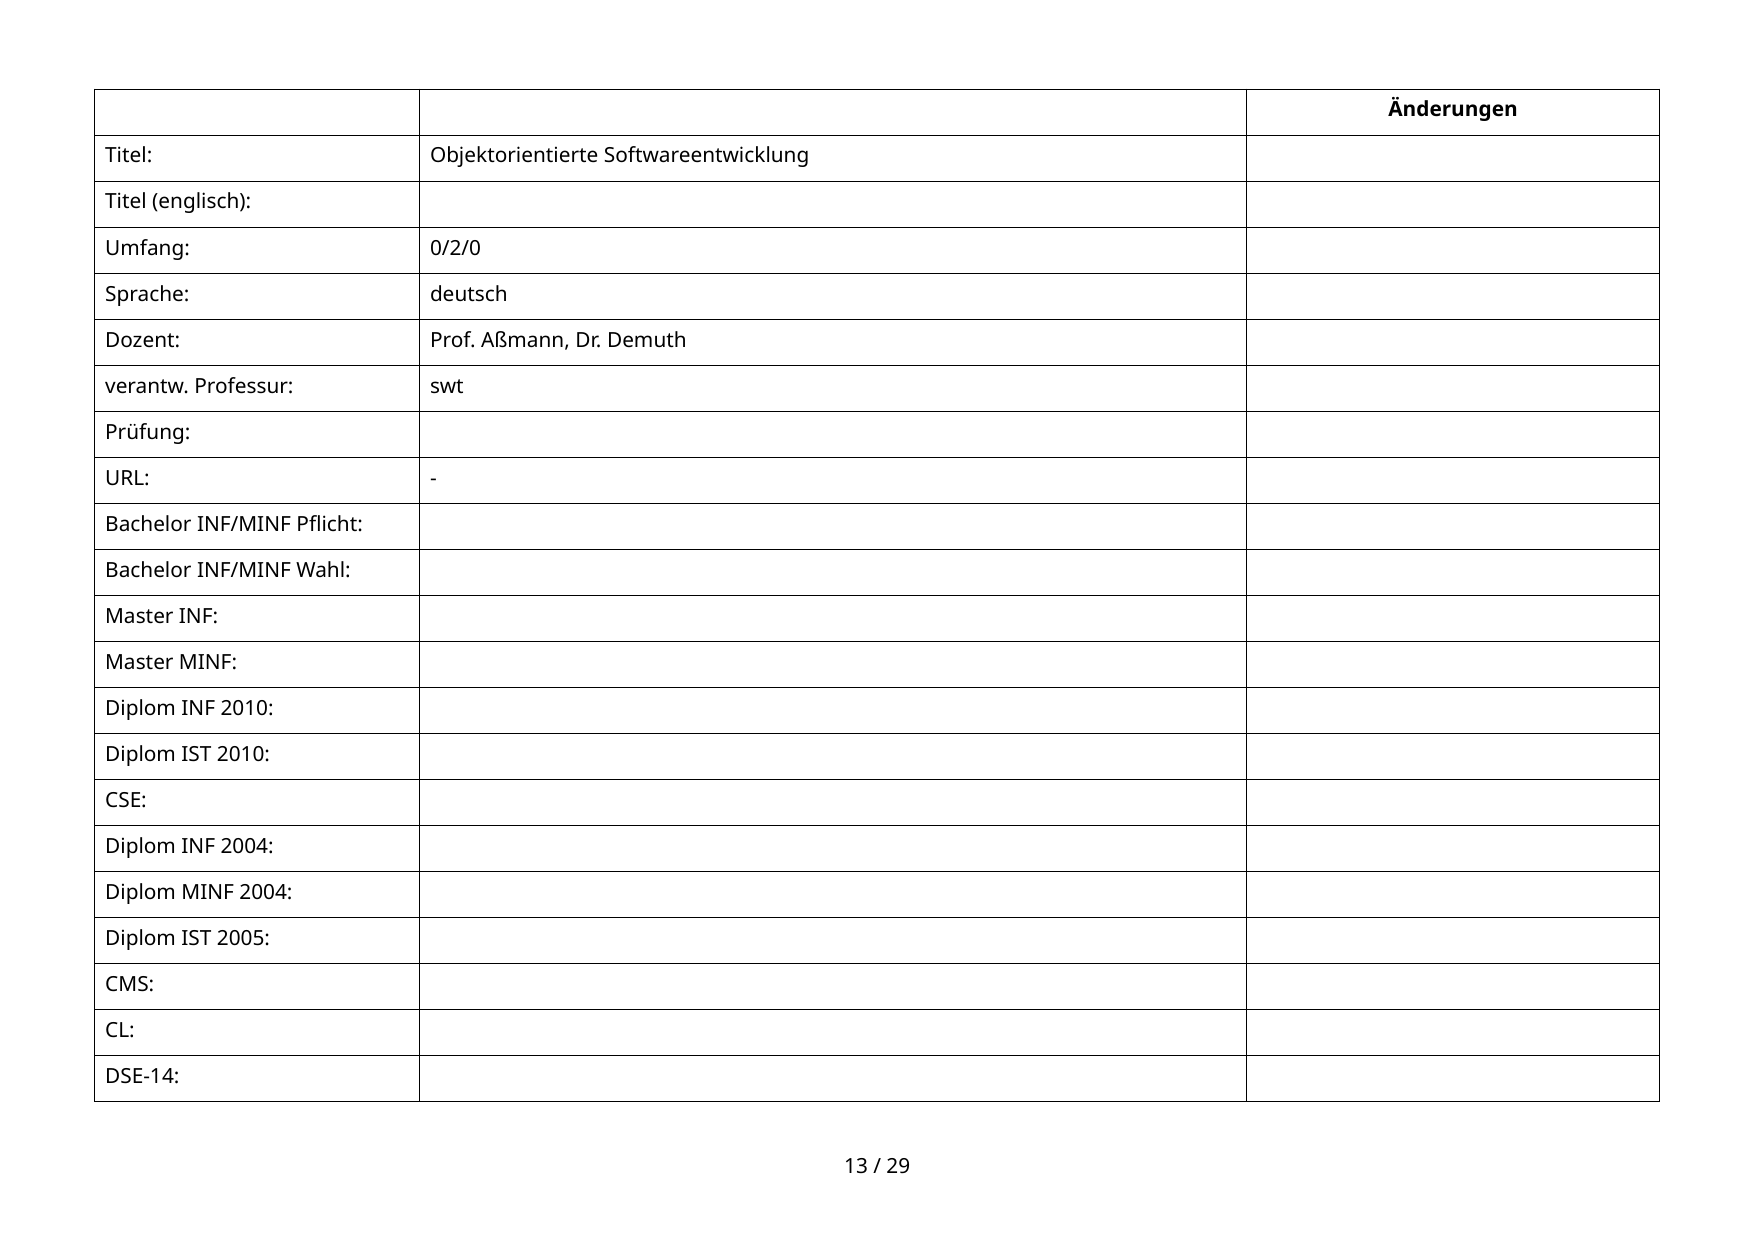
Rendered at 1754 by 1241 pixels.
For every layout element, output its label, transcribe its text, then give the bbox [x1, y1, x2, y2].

table_cell [1247, 458, 1659, 503]
table_cell [420, 412, 1246, 457]
table_cell [1247, 1010, 1659, 1055]
table_cell [420, 918, 1246, 963]
table_cell Master MINF: [95, 642, 419, 687]
table_cell Bachelor INF/MINF Wahl: [95, 550, 419, 595]
table_cell [1247, 1056, 1659, 1101]
table_cell 0/2/0 [420, 228, 1246, 273]
table_cell [420, 1056, 1246, 1101]
table_cell Titel (englisch): [95, 182, 419, 227]
table_cell [1247, 596, 1659, 641]
table_cell [420, 780, 1246, 825]
table_cell CMS: [95, 964, 419, 1009]
table_cell Diplom INF 2010: [95, 688, 419, 733]
table_cell swt [420, 366, 1246, 411]
table_header [95, 90, 419, 134]
table_cell [420, 550, 1246, 595]
table_cell [1247, 734, 1659, 779]
table_cell Umfang: [95, 228, 419, 273]
table_cell [1247, 550, 1659, 595]
table_header [420, 90, 1246, 134]
table_cell [420, 826, 1246, 871]
table_cell [1247, 872, 1659, 917]
table_cell [420, 182, 1246, 227]
table_cell Dozent: [95, 320, 419, 365]
table_cell URL: [95, 458, 419, 503]
table_cell DSE-14: [95, 1056, 419, 1101]
table_cell [1247, 642, 1659, 687]
table_cell [1247, 182, 1659, 227]
table_cell [1247, 918, 1659, 963]
table_cell [420, 964, 1246, 1009]
table_cell Diplom IST 2010: [95, 734, 419, 779]
table_cell deutsch [420, 274, 1246, 319]
table_cell Titel: [95, 136, 419, 181]
table_cell [1247, 366, 1659, 411]
table_cell [1247, 320, 1659, 365]
table_cell Objektorientierte Softwareentwicklung [420, 136, 1246, 181]
table_cell Master INF: [95, 596, 419, 641]
table_cell [1247, 504, 1659, 549]
table_cell [1247, 228, 1659, 273]
table_cell [420, 688, 1246, 733]
table_cell Sprache: [95, 274, 419, 319]
table_cell [420, 872, 1246, 917]
table_cell [420, 642, 1246, 687]
table_cell - [420, 458, 1246, 503]
table_cell [420, 596, 1246, 641]
table_cell [1247, 688, 1659, 733]
table_cell [1247, 826, 1659, 871]
table_header Änderungen [1247, 90, 1659, 134]
table_cell [420, 504, 1246, 549]
table_cell [1247, 274, 1659, 319]
table_cell [1247, 780, 1659, 825]
table_cell [1247, 412, 1659, 457]
table_cell Prof. Aßmann, Dr. Demuth [420, 320, 1246, 365]
table_cell [1247, 136, 1659, 181]
table_cell [1247, 964, 1659, 1009]
table_cell Diplom IST 2005: [95, 918, 419, 963]
table_cell [420, 1010, 1246, 1055]
table_cell verantw. Professur: [95, 366, 419, 411]
table_cell Diplom INF 2004: [95, 826, 419, 871]
table_cell CL: [95, 1010, 419, 1055]
table_cell Prüfung: [95, 412, 419, 457]
table_cell [420, 734, 1246, 779]
table_cell Diplom MINF 2004: [95, 872, 419, 917]
table_cell CSE: [95, 780, 419, 825]
table_cell Bachelor INF/MINF Pflicht: [95, 504, 419, 549]
